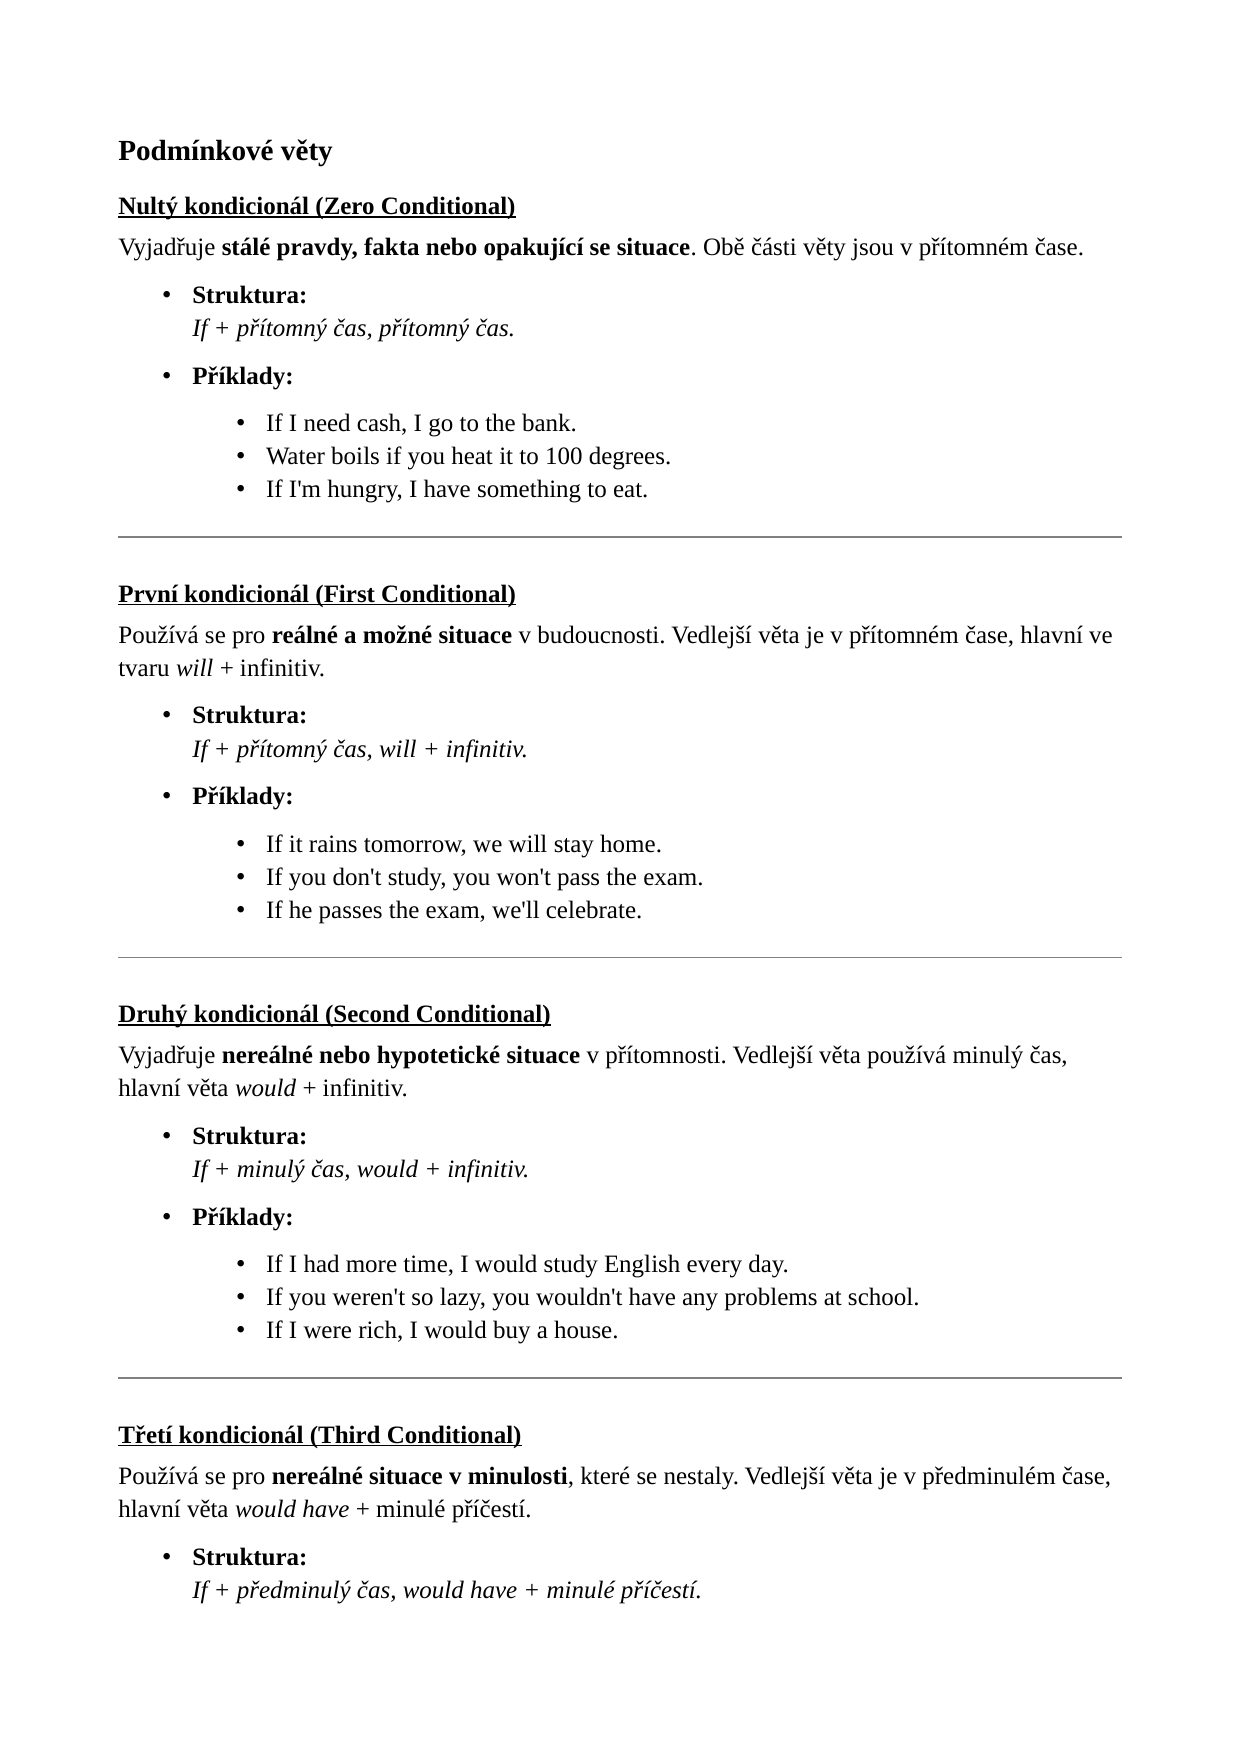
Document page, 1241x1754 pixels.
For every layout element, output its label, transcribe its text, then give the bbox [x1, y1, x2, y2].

subtitle Nultý kondicionál (Zero Conditional) [118, 191, 1122, 220]
list Struktura: If + předminulý čas, would have + minulé příčestí. [162, 1542, 1122, 1603]
list If it rains tomorrow, we will stay home. [236, 829, 1122, 858]
list Příklady: [162, 781, 1122, 810]
list Příklady: [162, 1202, 1122, 1231]
subtitle Podmínkové věty [118, 133, 1122, 166]
text Vyjadřuje nereálné nebo hypotetické situace v přítomnosti. Vedlejší věta používá minulý čas, hlavní věta would + infinitiv. [118, 1041, 1122, 1102]
subtitle Druhý kondicionál (Second Conditional) [118, 999, 1122, 1028]
text Vyjadřuje stálé pravdy, fakta nebo opakující se situace. Obě části věty jsou v přítomném čase. [118, 232, 1122, 261]
list If you don't study, you won't pass the exam. [236, 862, 1122, 891]
list Struktura: If + přítomný čas, will + infinitiv. [162, 701, 1122, 762]
list If you weren't so lazy, you wouldn't have any problems at school. [236, 1282, 1122, 1311]
list If I had more time, I would study English every day. [236, 1249, 1122, 1278]
list If I'm hungry, I have something to eat. [236, 474, 1122, 503]
list Struktura: If + minulý čas, would + infinitiv. [162, 1121, 1122, 1183]
list If he passes the exam, we'll celebrate. [236, 895, 1122, 924]
subtitle První kondicionál (First Conditional) [118, 579, 1122, 607]
list Struktura: If + přítomný čas, přítomný čas. [162, 280, 1122, 342]
list If I were rich, I would buy a house. [236, 1315, 1122, 1344]
text Používá se pro reálné a možné situace v budoucnosti. Vedlejší věta je v přítomném čase, hlavní ve tvaru will + infinitiv. [118, 620, 1122, 682]
list Příklady: [162, 361, 1122, 389]
text Používá se pro nereálné situace v minulosti, které se nestaly. Vedlejší věta je v předminulém čase, hlavní věta would have + minulé příčestí. [118, 1461, 1122, 1523]
list If I need cash, I go to the bank. [236, 408, 1122, 437]
subtitle Třetí kondicionál (Third Conditional) [118, 1420, 1122, 1448]
list Water boils if you heat it to 100 degrees. [236, 441, 1122, 470]
